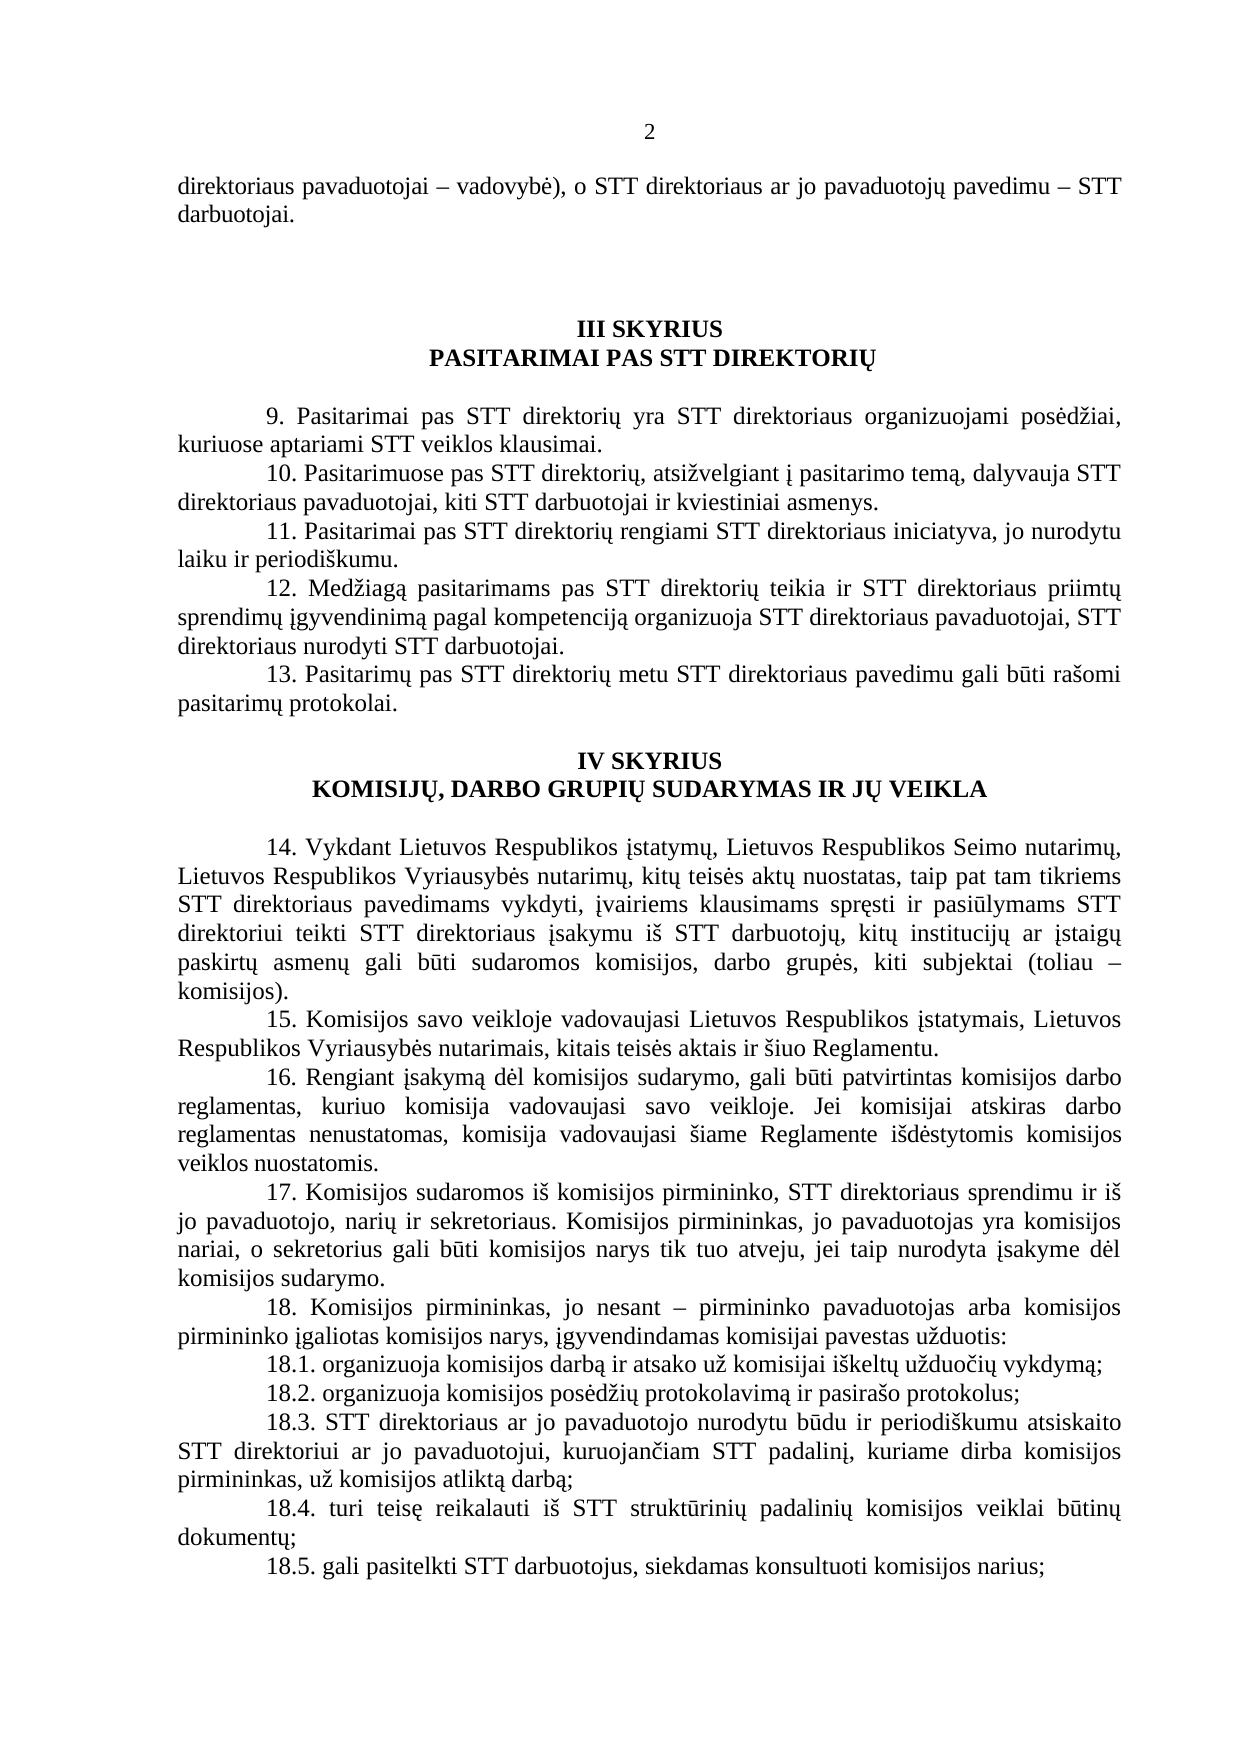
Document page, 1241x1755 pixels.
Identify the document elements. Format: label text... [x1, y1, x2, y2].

text 18.2. organizuoja komisijos posėdžių protokolavimą ir pasirašo protokolus; [177, 1378, 1122, 1407]
text 18.3. STT direktoriaus ar jo pavaduotojo nurodytu būdu ir periodiškumu atsiskaito STT direktoriui ar jo pavaduotojui, kuruojančiam STT padalinį, kuriame dirba komisijos pirmininkas, už komisijos atliktą darbą; [177, 1407, 1122, 1493]
text 18.1. organizuoja komisijos darbą ir atsako už komisijai iškeltų užduočių vykdymą; [177, 1349, 1122, 1378]
text direktoriaus pavaduotojai – vadovybė), o STT direktoriaus ar jo pavaduotojų pavedimu – STT darbuotojai. [177, 171, 1122, 228]
text PASITARIMAI PAS STT DIREKTORIŲ [177, 343, 1122, 372]
text III SKYRIUS [177, 314, 1122, 343]
text 18.4. turi teisę reikalauti iš STT struktūrinių padalinių komisijos veiklai būtinų dokumentų; [177, 1493, 1122, 1551]
text 10. Pasitarimuose pas STT direktorių, atsižvelgiant į pasitarimo temą, dalyvauja STT direktoriaus pavaduotojai, kiti STT darbuotojai ir kviestiniai asmenys. [177, 458, 1122, 516]
text 9. Pasitarimai pas STT direktorių yra STT direktoriaus organizuojami posėdžiai, kuriuose aptariami STT veiklos klausimai. [177, 401, 1122, 458]
text 12. Medžiagą pasitarimams pas STT direktorių teikia ir STT direktoriaus priimtų sprendimų įgyvendinimą pagal kompetenciją organizuoja STT direktoriaus pavaduotojai, STT direktoriaus nurodyti STT darbuotojai. [177, 573, 1122, 659]
text 16. Rengiant įsakymą dėl komisijos sudarymo, gali būti patvirtintas komisijos darbo reglamentas, kuriuo komisija vadovaujasi savo veikloje. Jei komisijai atskiras darbo reglamentas nenustatomas, komisija vadovaujasi šiame Reglamente išdėstytomis komisijos veiklos nuostatomis. [177, 1062, 1122, 1177]
text IV SKYRIUS [177, 746, 1122, 774]
text 14. Vykdant Lietuvos Respublikos įstatymų, Lietuvos Respublikos Seimo nutarimų, Lietuvos Respublikos Vyriausybės nutarimų, kitų teisės aktų nuostatas, taip pat tam tikriems STT direktoriaus pavedimams vykdyti, įvairiems klausimams spręsti ir pasiūlymams STT direktoriui teikti STT direktoriaus įsakymu iš STT darbuotojų, kitų institucijų ar įstaigų paskirtų asmenų gali būti sudaromos komisijos, darbo grupės, kiti subjektai (toliau – komisijos). [177, 832, 1122, 1004]
text 13. Pasitarimų pas STT direktorių metu STT direktoriaus pavedimu gali būti rašomi pasitarimų protokolai. [177, 659, 1122, 717]
text 18. Komisijos pirmininkas, jo nesant – pirmininko pavaduotojas arba komisijos pirmininko įgaliotas komisijos narys, įgyvendindamas komisijai pavestas užduotis: [177, 1292, 1122, 1349]
text 15. Komisijos savo veikloje vadovaujasi Lietuvos Respublikos įstatymais, Lietuvos Respublikos Vyriausybės nutarimais, kitais teisės aktais ir šiuo Reglamentu. [177, 1004, 1122, 1062]
text 17. Komisijos sudaromos iš komisijos pirmininko, STT direktoriaus sprendimu ir iš jo pavaduotojo, narių ir sekretoriaus. Komisijos pirmininkas, jo pavaduotojas yra komisijos nariai, o sekretorius gali būti komisijos narys tik tuo atveju, jei taip nurodyta įsakyme dėl komisijos sudarymo. [177, 1177, 1122, 1292]
text 11. Pasitarimai pas STT direktorių rengiami STT direktoriaus iniciatyva, jo nurodytu laiku ir periodiškumu. [177, 516, 1122, 573]
text 18.5. gali pasitelkti STT darbuotojus, siekdamas konsultuoti komisijos narius; [177, 1551, 1122, 1579]
text KOMISIJŲ, DARBO GRUPIŲ SUDARYMAS IR JŲ VEIKLA [177, 774, 1122, 803]
